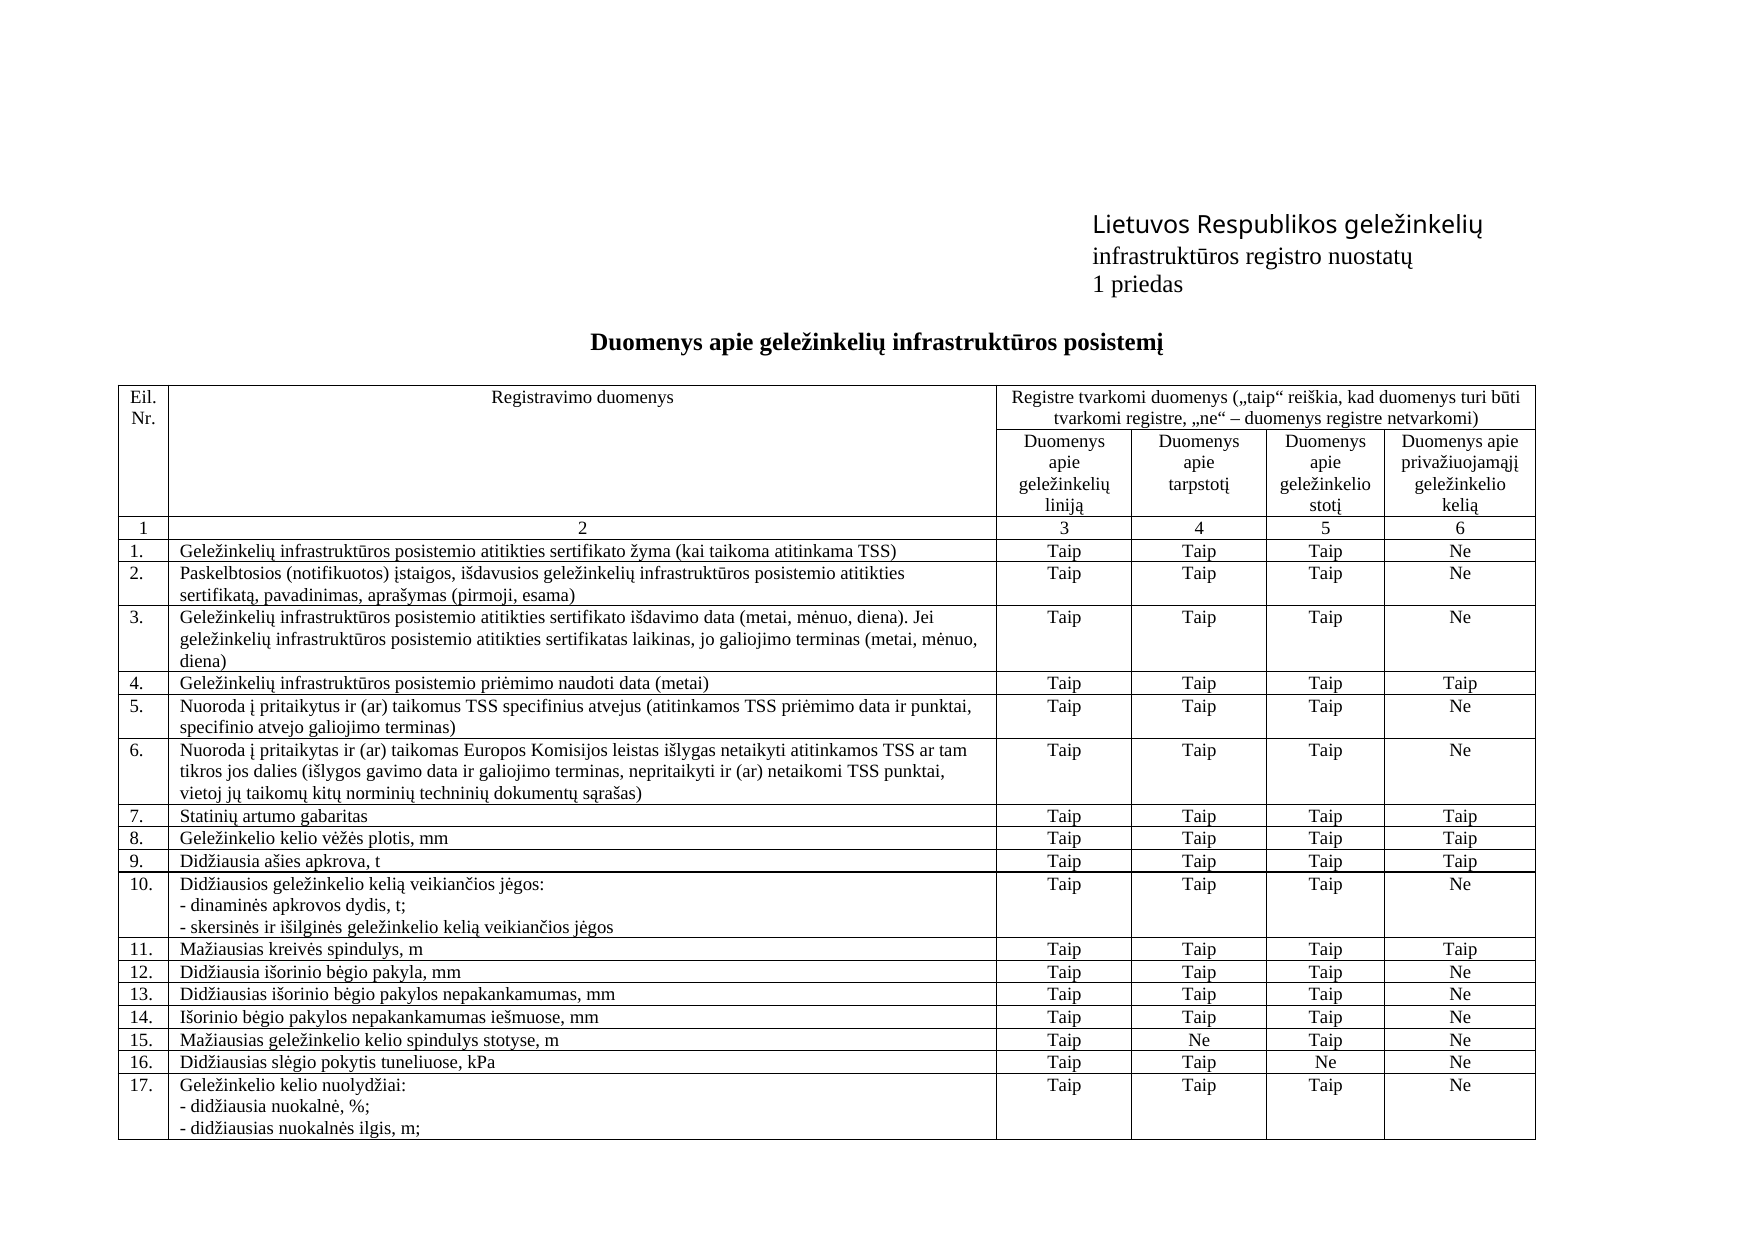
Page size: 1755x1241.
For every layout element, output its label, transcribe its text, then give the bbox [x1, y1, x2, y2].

table_cell 14. [119, 1006, 168, 1027]
table_cell Taip [1132, 961, 1266, 982]
table_cell Taip [1385, 938, 1535, 960]
table_cell Taip [1132, 938, 1266, 960]
table_cell Taip [1132, 1006, 1266, 1027]
table_cell Ne [1385, 961, 1535, 982]
table_cell Ne [1385, 1074, 1535, 1138]
table_cell 3 [997, 517, 1131, 538]
table_cell Taip [1132, 606, 1266, 671]
table_cell Ne [1385, 1029, 1535, 1050]
table_cell 4. [119, 672, 168, 694]
table_cell 1 [119, 517, 168, 538]
text Lietuvos Respublikos geležinkelių [118, 207, 1636, 241]
table_cell Duomenys apie privažiuojamąjį geležinkelio kelią [1385, 430, 1535, 516]
table_cell Didžiausia išorinio bėgio pakyla, mm [169, 961, 996, 982]
table_cell Duomenys apie geležinkelių liniją [997, 430, 1131, 516]
table_cell Geležinkelių infrastruktūros posistemio atitikties sertifikato išdavimo data (metai, mėnuo, diena). Jei geležinkelių infrastruktūros posistemio atitikties sertifikatas laikinas, jo galiojimo terminas (metai, mėnuo, diena) [169, 606, 996, 671]
table_cell Taip [1385, 672, 1535, 694]
table_header Eil. Nr. [119, 386, 168, 516]
table_cell Didžiausias slėgio pokytis tuneliuose, kPa [169, 1051, 996, 1073]
table_cell 9. [119, 850, 168, 871]
table_cell Taip [1267, 606, 1384, 671]
table_cell Taip [1267, 672, 1384, 694]
table_cell Taip [1132, 1051, 1266, 1073]
table_cell Taip [997, 827, 1131, 849]
table_cell Taip [1385, 827, 1535, 849]
table_cell Taip [997, 695, 1131, 738]
table_cell Taip [1385, 850, 1535, 871]
table_cell Ne [1385, 1006, 1535, 1027]
table_cell Taip [1132, 873, 1266, 937]
table_cell Taip [1385, 805, 1535, 826]
table_cell Ne [1132, 1029, 1266, 1050]
table_cell 2. [119, 562, 168, 605]
table_cell 8. [119, 827, 168, 849]
table_cell Duomenys apie tarpstotį [1132, 430, 1266, 516]
table_cell Taip [997, 672, 1131, 694]
table_cell Taip [997, 1029, 1131, 1050]
table_cell Ne [1267, 1051, 1384, 1073]
table_cell Taip [1267, 1029, 1384, 1050]
table_cell Ne [1385, 562, 1535, 605]
table_cell Taip [1132, 1074, 1266, 1138]
table_cell Didžiausias išorinio bėgio pakylos nepakankamumas, mm [169, 983, 996, 1005]
table_cell Taip [1132, 827, 1266, 849]
table_cell Taip [1267, 1074, 1384, 1138]
table_cell 6 [1385, 517, 1535, 538]
table_cell Taip [1267, 961, 1384, 982]
table_cell Taip [1267, 805, 1384, 826]
table_header Registre tvarkomi duomenys („taip“ reiškia, kad duomenys turi būti tvarkomi registre, „ne“ – duomenys registre netvarkomi) [997, 386, 1535, 429]
table_cell Taip [997, 805, 1131, 826]
table_cell Mažiausias kreivės spindulys, m [169, 938, 996, 960]
table_cell 2 [169, 517, 996, 538]
table_cell Taip [1132, 540, 1266, 561]
table_cell Taip [1267, 850, 1384, 871]
table_cell Taip [1267, 540, 1384, 561]
table_cell Taip [1267, 562, 1384, 605]
table_cell 16. [119, 1051, 168, 1073]
table_cell Taip [997, 850, 1131, 871]
table_cell 1. [119, 540, 168, 561]
table_cell Ne [1385, 695, 1535, 738]
table_cell Geležinkelių infrastruktūros posistemio atitikties sertifikato žyma (kai taikoma atitinkama TSS) [169, 540, 996, 561]
table_cell Taip [1267, 827, 1384, 849]
table_cell Taip [1132, 739, 1266, 803]
table_cell Taip [1132, 672, 1266, 694]
table_cell Taip [997, 739, 1131, 803]
table_cell Ne [1385, 540, 1535, 561]
table_cell Paskelbtosios (notifikuotos) įstaigos, išdavusios geležinkelių infrastruktūros posistemio atitikties sertifikatą, pavadinimas, aprašymas (pirmoji, esama) [169, 562, 996, 605]
table_cell Taip [1267, 739, 1384, 803]
text infrastruktūros registro nuostatų [118, 241, 1636, 269]
table_cell 7. [119, 805, 168, 826]
table_cell Taip [997, 983, 1131, 1005]
text Duomenys apie geležinkelių infrastruktūros posistemį [118, 327, 1636, 356]
table_cell Taip [1267, 695, 1384, 738]
table_cell Nuoroda į pritaikytus ir (ar) taikomus TSS specifinius atvejus (atitinkamos TSS priėmimo data ir punktai, specifinio atvejo galiojimo terminas) [169, 695, 996, 738]
table_cell Taip [1267, 1006, 1384, 1027]
table_cell Taip [997, 1074, 1131, 1138]
table_cell Taip [1132, 983, 1266, 1005]
table_cell Geležinkelio kelio vėžės plotis, mm [169, 827, 996, 849]
table_cell Taip [997, 606, 1131, 671]
table_cell Geležinkelio kelio nuolydžiai: - didžiausia nuokalnė, %; - didžiausias nuokalnės ilgis, m; [169, 1074, 996, 1138]
table_cell Ne [1385, 739, 1535, 803]
table_cell Didžiausia ašies apkrova, t [169, 850, 996, 871]
table_cell Statinių artumo gabaritas [169, 805, 996, 826]
table_cell Duomenys apie geležinkelio stotį [1267, 430, 1384, 516]
table_cell 6. [119, 739, 168, 803]
table_cell 12. [119, 961, 168, 982]
table_cell Taip [997, 562, 1131, 605]
table_cell 4 [1132, 517, 1266, 538]
table_cell Išorinio bėgio pakylos nepakankamumas iešmuose, mm [169, 1006, 996, 1027]
table_cell Ne [1385, 873, 1535, 937]
table_cell Didžiausios geležinkelio kelią veikiančios jėgos: - dinaminės apkrovos dydis, t; - skersinės ir išilginės geležinkelio kelią veikiančios jėgos [169, 873, 996, 937]
table_cell Taip [997, 1051, 1131, 1073]
table_cell 10. [119, 873, 168, 937]
table_cell 5 [1267, 517, 1384, 538]
table_cell Nuoroda į pritaikytas ir (ar) taikomas Europos Komisijos leistas išlygas netaikyti atitinkamos TSS ar tam tikros jos dalies (išlygos gavimo data ir galiojimo terminas, nepritaikyti ir (ar) netaikomi TSS punktai, vietoj jų taikomų kitų norminių techninių dokumentų sąrašas) [169, 739, 996, 803]
table_cell Taip [1132, 695, 1266, 738]
table_cell Ne [1385, 606, 1535, 671]
table_cell 5. [119, 695, 168, 738]
table_cell Taip [1132, 850, 1266, 871]
table_cell Taip [997, 961, 1131, 982]
text 1 priedas [118, 269, 1636, 298]
table_cell Ne [1385, 1051, 1535, 1073]
table_cell Mažiausias geležinkelio kelio spindulys stotyse, m [169, 1029, 996, 1050]
table_cell Taip [1267, 873, 1384, 937]
table_cell Taip [997, 1006, 1131, 1027]
table_cell 15. [119, 1029, 168, 1050]
table_cell Ne [1385, 983, 1535, 1005]
table_header Registravimo duomenys [169, 386, 996, 516]
table_cell Taip [997, 873, 1131, 937]
table_cell 3. [119, 606, 168, 671]
table_cell Taip [1267, 983, 1384, 1005]
table_cell 17. [119, 1074, 168, 1138]
table_cell Taip [1132, 562, 1266, 605]
table_cell Geležinkelių infrastruktūros posistemio priėmimo naudoti data (metai) [169, 672, 996, 694]
table_cell Taip [1132, 805, 1266, 826]
table_cell Taip [997, 938, 1131, 960]
table_cell Taip [997, 540, 1131, 561]
table_cell Taip [1267, 938, 1384, 960]
table_cell 11. [119, 938, 168, 960]
table_cell 13. [119, 983, 168, 1005]
